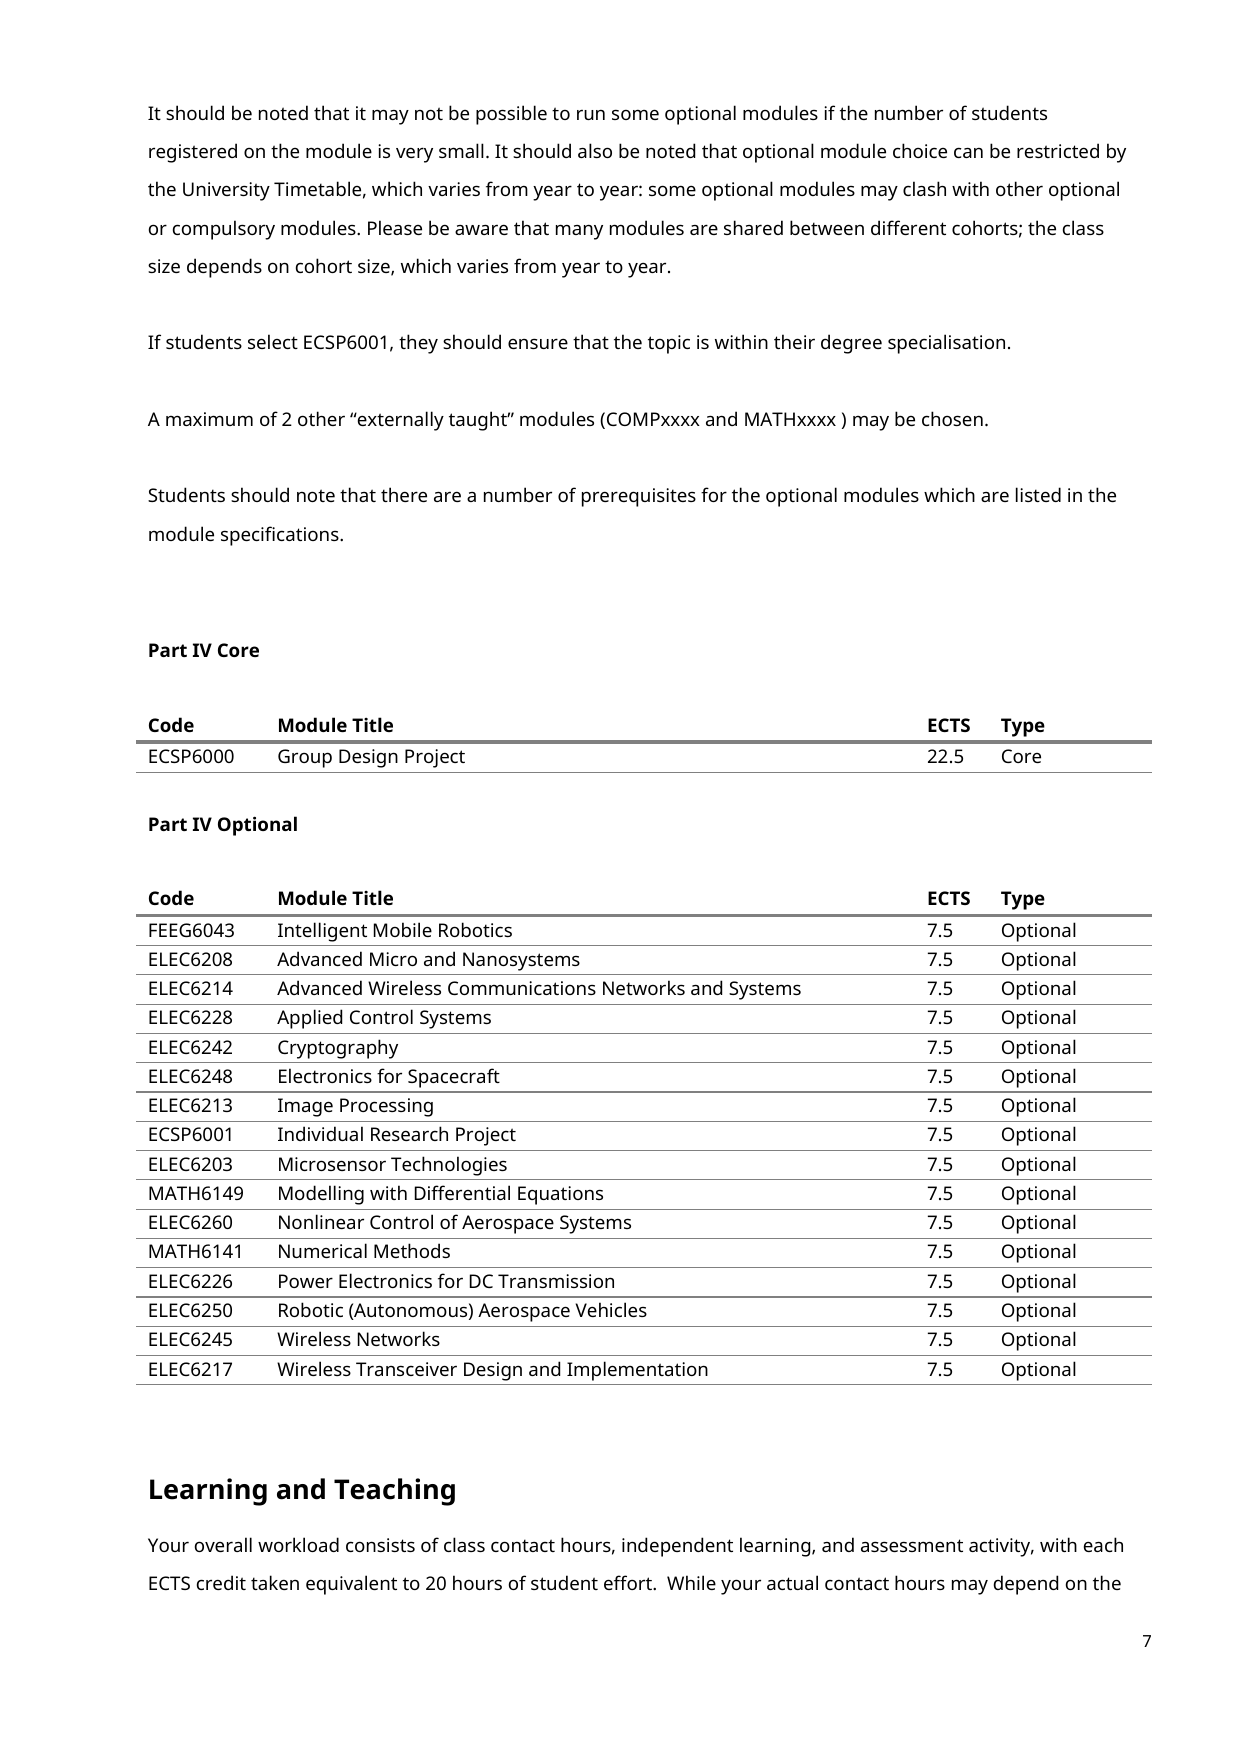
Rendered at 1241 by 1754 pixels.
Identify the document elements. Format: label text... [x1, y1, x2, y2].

table_cell ELEC6228 [136, 1005, 266, 1033]
table_cell 7.5 [916, 1268, 989, 1296]
table_cell 7.5 [916, 1005, 989, 1033]
table_cell 7.5 [916, 1034, 989, 1062]
table_cell Electronics for Spacecraft [266, 1063, 916, 1091]
table_cell Nonlinear Control of Aerospace Systems [266, 1210, 916, 1238]
table_cell FEEG6043 [136, 917, 266, 945]
table_cell 7.5 [916, 1356, 989, 1384]
table_cell Optional [989, 1268, 1152, 1296]
table_cell Optional [989, 1180, 1152, 1208]
table_cell 7.5 [916, 1327, 989, 1355]
table_cell Optional [989, 1327, 1152, 1355]
table_cell Applied Control Systems [266, 1005, 916, 1033]
table_cell ELEC6214 [136, 975, 266, 1004]
table_cell Advanced Wireless Communications Networks and Systems [266, 975, 916, 1004]
table_cell Microsensor Technologies [266, 1151, 916, 1179]
table_cell 7.5 [916, 1239, 989, 1267]
table_cell MATH6141 [136, 1239, 266, 1267]
table_cell Wireless Transceiver Design and Implementation [266, 1356, 916, 1384]
table_cell 7.5 [916, 1151, 989, 1179]
table_cell ELEC6245 [136, 1327, 266, 1355]
table_cell Optional [989, 1034, 1152, 1062]
table_cell Module Title [266, 886, 916, 914]
table_cell Modelling with Differential Equations [266, 1180, 916, 1208]
table_cell 7.5 [916, 1210, 989, 1238]
table_cell ELEC6217 [136, 1356, 266, 1384]
table_cell Type [989, 712, 1152, 740]
table_cell Numerical Methods [266, 1239, 916, 1267]
table_cell Core [989, 744, 1152, 772]
table_cell ELEC6213 [136, 1093, 266, 1121]
table_cell 22.5 [916, 744, 989, 772]
table_cell Wireless Networks [266, 1327, 916, 1355]
table_cell 7.5 [916, 1298, 989, 1326]
table_cell Individual Research Project [266, 1122, 916, 1150]
table_cell Group Design Project [266, 744, 916, 772]
table_cell MATH6149 [136, 1180, 266, 1208]
table_cell Power Electronics for DC Transmission [266, 1268, 916, 1296]
table_cell Type [989, 886, 1152, 914]
table_cell Optional [989, 975, 1152, 1004]
table_cell Optional [989, 1210, 1152, 1238]
table_cell Optional [989, 1005, 1152, 1033]
table_cell Optional [989, 1356, 1152, 1384]
subtitle Learning and Teaching [148, 1470, 1152, 1507]
table_cell It should be noted that it may not be possible to run some optional modules if the number of students registered on the module is very small. It should also be noted that optional module choice can be restricted by the University Timetable, which varies from year to year: some optional modules may clash with other optional or compulsory modules. Please be aware that many modules are shared between different cohorts; the class size depends on cohort size, which varies from year to year. If students select ECSP6001, they should ensure that the topic is within their degree specialisation. A maximum of 2 other “externally taught” modules (COMPxxxx and MATHxxxx ) may be chosen. Students should note that there are a number of prerequisites for the optional modules which are listed in the module specifications. [136, 99, 1152, 599]
table_cell 7.5 [916, 975, 989, 1004]
table_cell Optional [989, 1063, 1152, 1091]
table_cell ELEC6260 [136, 1210, 266, 1238]
table_cell Optional [989, 1122, 1152, 1150]
table_cell 7.5 [916, 1180, 989, 1208]
table_cell Optional [989, 1093, 1152, 1121]
table_cell ECTS [916, 712, 989, 740]
table_cell ELEC6226 [136, 1268, 266, 1296]
table_cell Part IV Core [136, 600, 1152, 712]
table_cell Code [136, 712, 266, 740]
table_cell ELEC6250 [136, 1298, 266, 1326]
table_cell ELEC6208 [136, 946, 266, 974]
table_cell Optional [989, 917, 1152, 945]
table_cell Advanced Micro and Nanosystems [266, 946, 916, 974]
table_cell Code [136, 886, 266, 914]
table_cell Optional [989, 1239, 1152, 1267]
table_cell 7.5 [916, 1093, 989, 1121]
table_cell Cryptography [266, 1034, 916, 1062]
table_cell Optional [989, 1298, 1152, 1326]
table_cell 7.5 [916, 1063, 989, 1091]
table_cell 7.5 [916, 917, 989, 945]
table_cell ELEC6242 [136, 1034, 266, 1062]
table_cell ECTS [916, 886, 989, 914]
table_cell ECSP6000 [136, 744, 266, 772]
table_cell ELEC6203 [136, 1151, 266, 1179]
text Your overall workload consists of class contact hours, independent learning, and assessment activity, with each ECTS credit taken equivalent to 20 hours of student effort. While your actual contact hours may depend on the [148, 1532, 1152, 1596]
table_cell 7.5 [916, 1122, 989, 1150]
table_cell Part IV Optional [136, 773, 1152, 886]
table_cell Optional [989, 946, 1152, 974]
table_cell Image Processing [266, 1093, 916, 1121]
table_cell 7.5 [916, 946, 989, 974]
table_cell Intelligent Mobile Robotics [266, 917, 916, 945]
table_cell Module Title [266, 712, 916, 740]
table_cell Robotic (Autonomous) Aerospace Vehicles [266, 1298, 916, 1326]
table_cell Optional [989, 1151, 1152, 1179]
table_cell ELEC6248 [136, 1063, 266, 1091]
table_cell ECSP6001 [136, 1122, 266, 1150]
